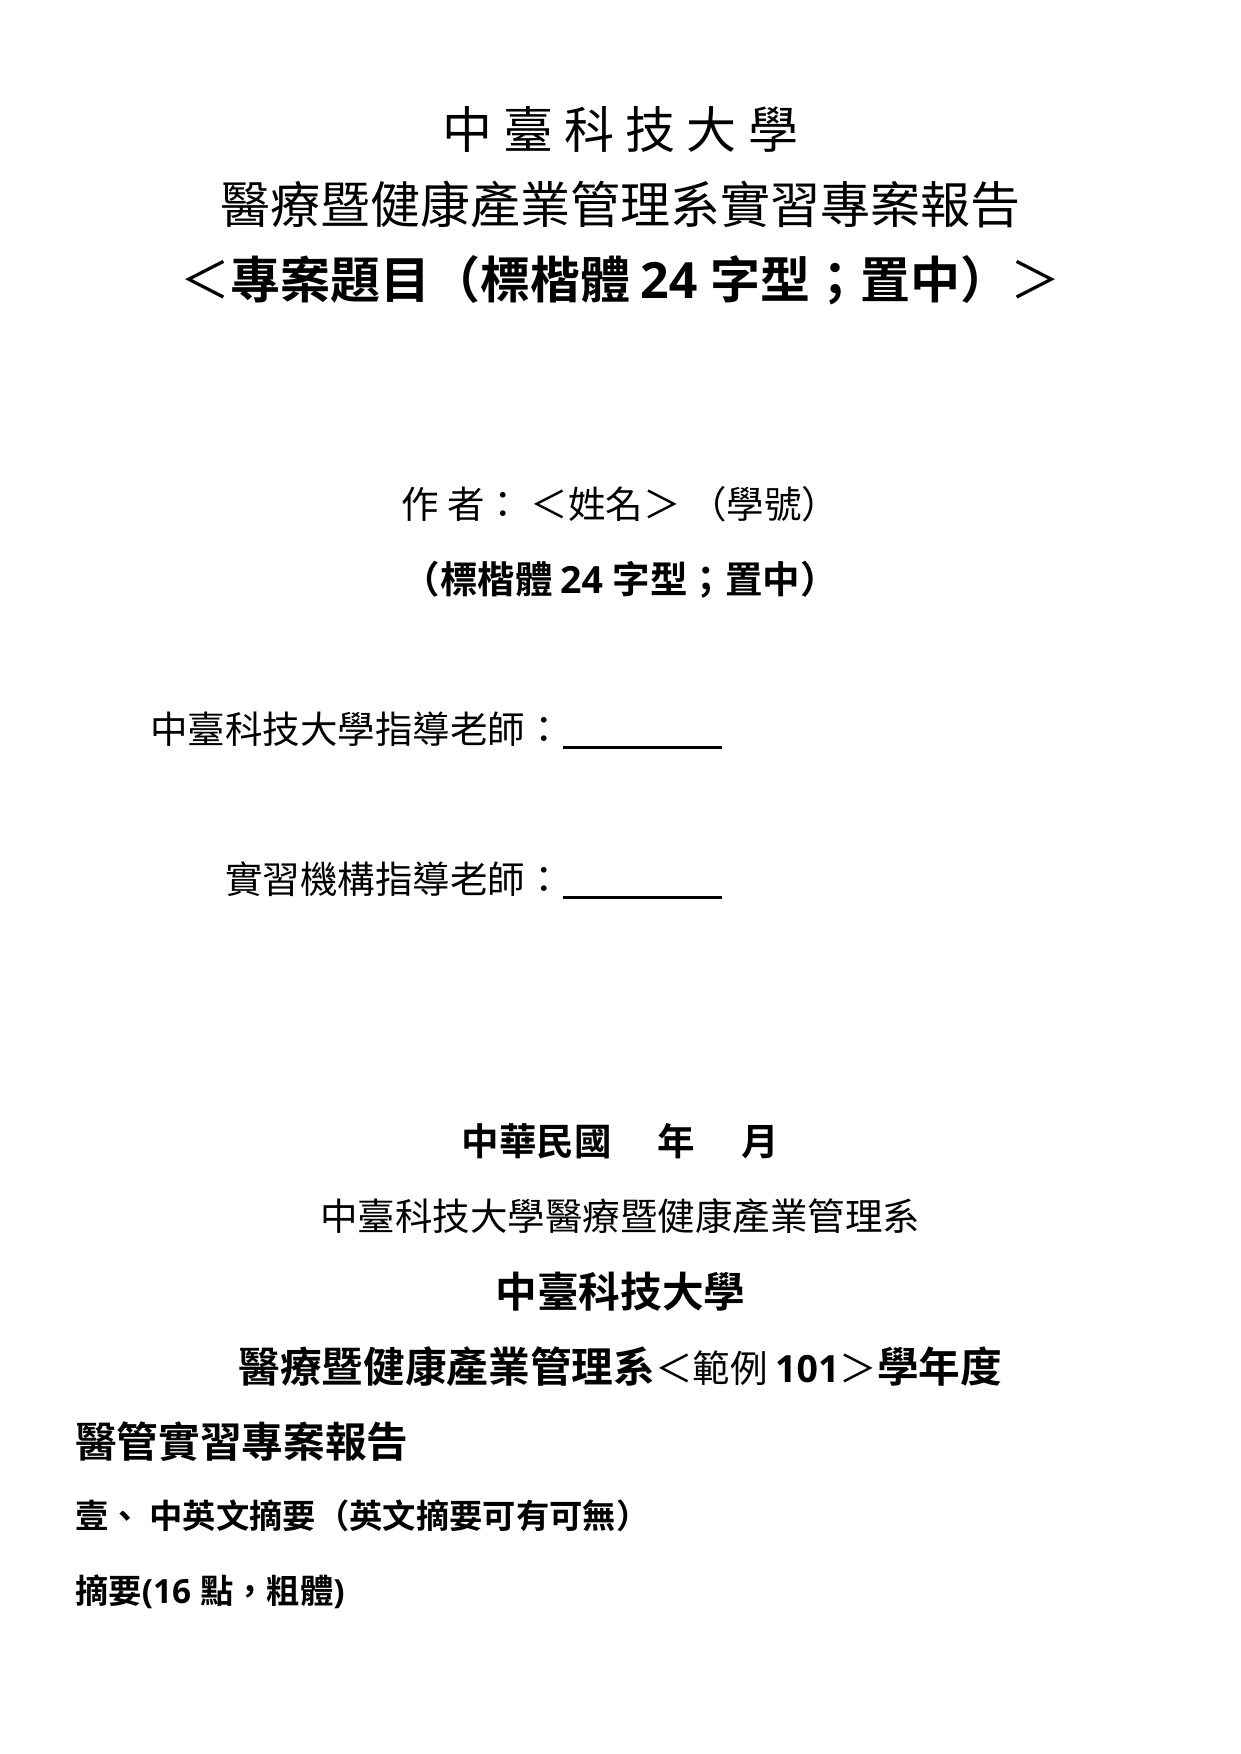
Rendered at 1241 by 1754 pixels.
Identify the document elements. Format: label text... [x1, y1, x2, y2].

text ＜專案題目（標楷體24 字型；置中）＞ [75, 239, 1165, 314]
text 實習機構指導老師： [75, 839, 1165, 914]
text 醫管實習專案報告 [75, 1402, 1165, 1477]
text 中華民國 年 月 [75, 1102, 1165, 1177]
text 壹、 中英文摘要（英文摘要可有可無） [75, 1477, 1165, 1552]
text 中 臺 科 技 大 學 [75, 89, 1165, 164]
text 醫療暨健康產業管理系實習專案報告 [75, 164, 1165, 239]
text 中臺科技大學 [75, 1252, 1165, 1327]
text （標楷體24 字型；置中） [75, 539, 1165, 614]
text 中臺科技大學醫療暨健康產業管理系 [75, 1177, 1165, 1252]
text 醫療暨健康產業管理系＜範例101＞學年度 [75, 1327, 1165, 1402]
text 作 者： ＜姓名＞ （學號） [75, 464, 1165, 539]
text 中臺科技大學指導老師： [75, 689, 1165, 764]
text 摘要(16 點，粗體) [75, 1552, 1165, 1627]
